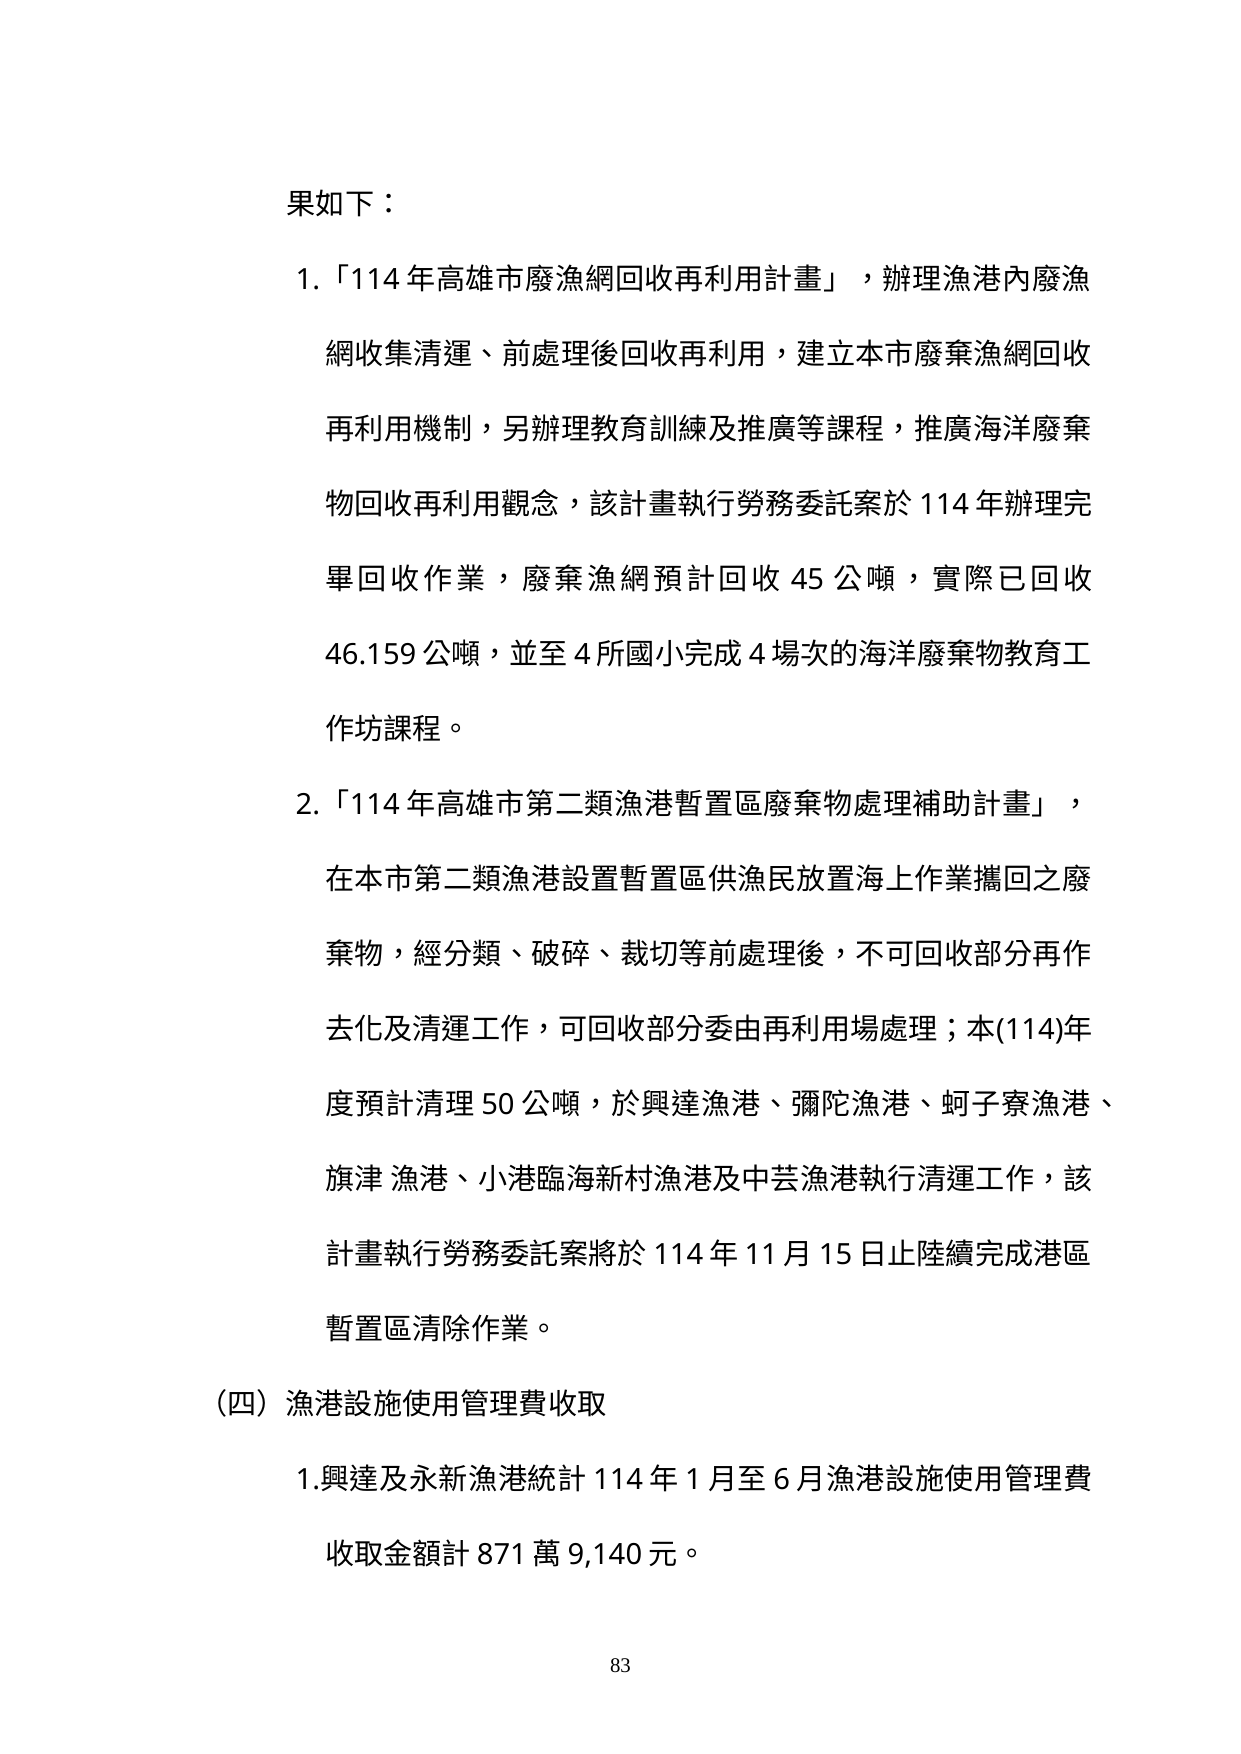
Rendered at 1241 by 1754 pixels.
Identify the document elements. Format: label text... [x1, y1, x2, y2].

list 興達及永新漁港統計114年1月至6月漁港設施使用管理費收取金額計871萬9,140元。 [295, 1439, 1092, 1589]
text 為加強港區秩序及維護漁港環境觀瞻，避免登革熱病媒蚊孳生，改善漁港區域內廢棄漁網任意棄置情形，114年上半年執行成果如下： [286, 164, 1092, 239]
list 「114年高雄市廢漁網回收再利用計畫」，辦理漁港內廢漁網收集清運、前處理後回收再利用，建立本市廢棄漁網回收再利用機制，另辦理教育訓練及推廣等課程，推廣海洋廢棄物回收再利用觀念，該計畫執行勞務委託案於114年辦理完畢回收作業，廢棄漁網預計回收45公噸，實際已回收46.159公噸，並至4所國小完成4場次的海洋廢棄物教育工作坊課程。 [295, 239, 1092, 764]
list 「114年高雄市第二類漁港暫置區廢棄物處理補助計畫」，在本市第二類漁港設置暫置區供漁民放置海上作業攜回之廢棄物，經分類、破碎、裁切等前處理後，不可回收部分再作去化及清運工作，可回收部分委由再利用場處理；本(114)年度預計清理50公噸，於興達漁港、彌陀漁港、蚵子寮漁港、旗津 漁港、小港臨海新村漁港及中芸漁港執行清運工作，該計畫執行勞務委託案將於114年11月15日止陸續完成港區暫置區清除作業。 [295, 764, 1092, 1364]
list 漁港設施使用管理費收取 [198, 1364, 1092, 1439]
